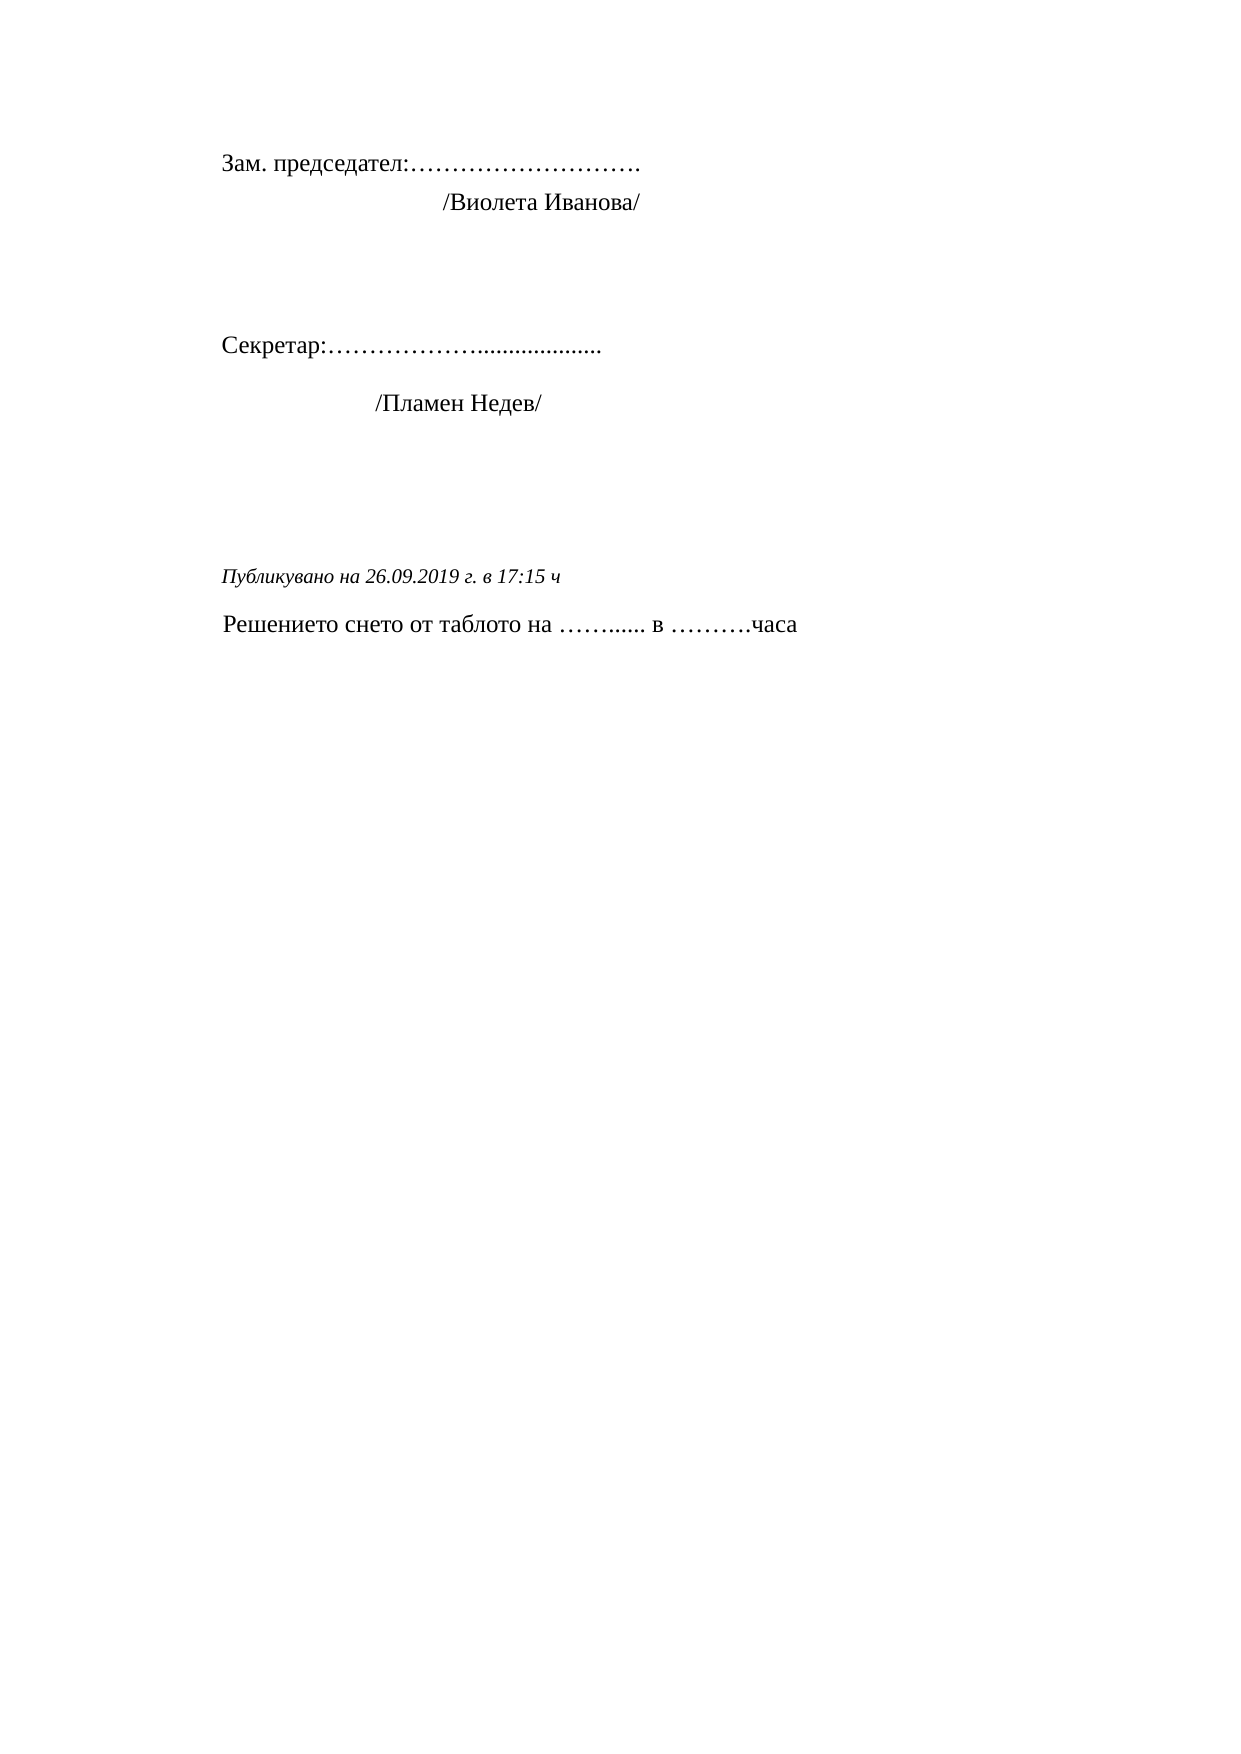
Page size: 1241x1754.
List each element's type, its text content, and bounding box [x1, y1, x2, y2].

text /Виолета Иванова/ [221, 187, 1093, 216]
text Секретар:……………….................... [148, 331, 1093, 388]
text Зам. председател:………………………. [148, 148, 1093, 176]
text Решението снето от таблото на ……...... в ……….часа [223, 609, 1093, 638]
text Публикувано на 26.09.2019 г. в 17:15 ч [148, 564, 1093, 588]
text /Пламен Недев/ [148, 388, 1093, 417]
